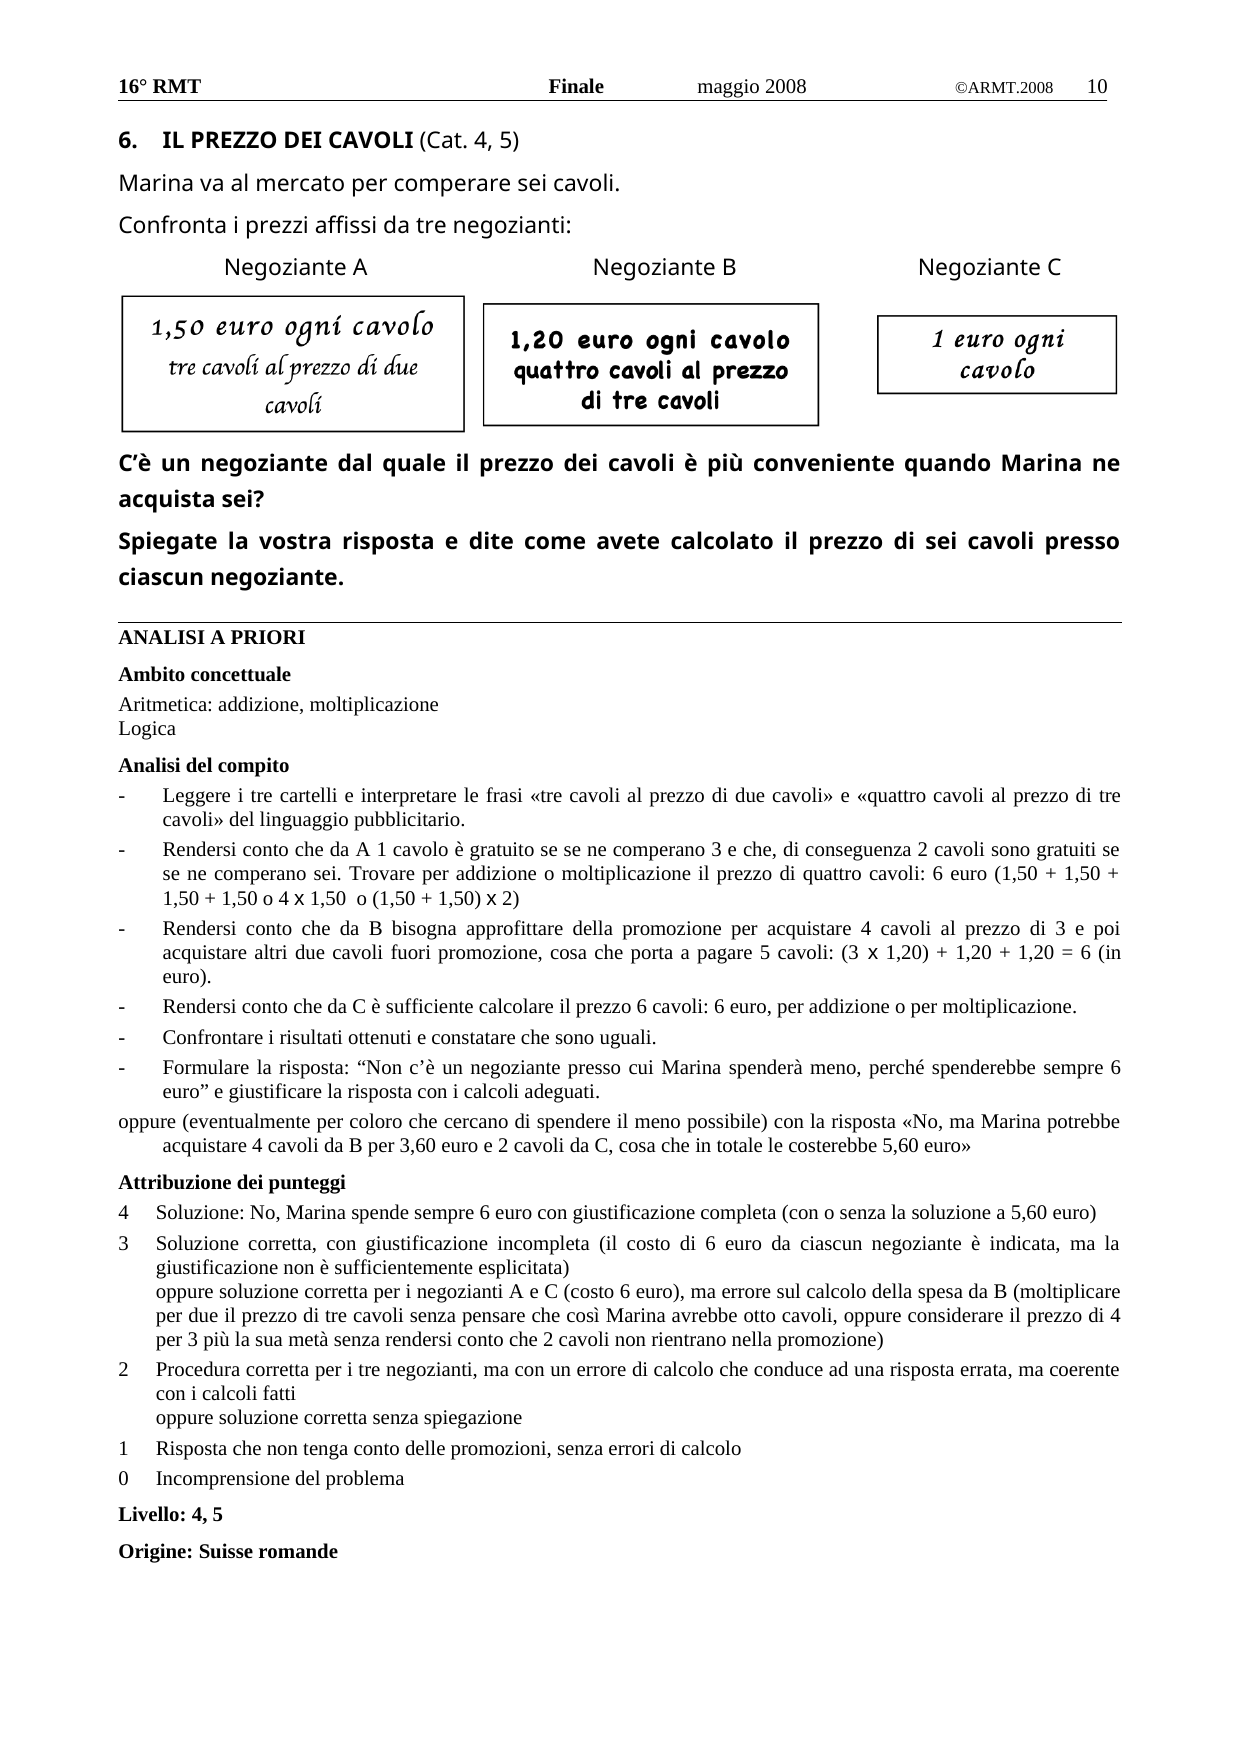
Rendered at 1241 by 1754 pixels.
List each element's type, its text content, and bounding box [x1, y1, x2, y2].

picture [118, 293, 1122, 436]
text oppure soluzione corretta per i negozianti A e C (costo 6 euro), ma errore sul calcolo della spesa da B (moltiplicare per due il prezzo di tre cavoli senza pensare che così Marina avrebbe otto cavoli, oppure considerare il prezzo di 4 per 3 più la sua metà senza rendersi conto che 2 cavoli non rientrano nella promozione) [118, 1279, 1122, 1351]
text 0 Incomprensione del problema [118, 1466, 1122, 1490]
text Attribuzione dei punteggi [118, 1170, 1122, 1194]
text Livello: 4, 5 [118, 1502, 1122, 1526]
text - Confrontare i risultati ottenuti e constatare che sono uguali. [118, 1024, 1122, 1049]
text 1 Risposta che non tenga conto delle promozioni, senza errori di calcolo [118, 1436, 1122, 1459]
text Analisi del compito [118, 752, 1122, 777]
text - Leggere i tre cartelli e interpretare le frasi «tre cavoli al prezzo di due cavoli» e «quattro cavoli al prezzo di tre cavoli» del linguaggio pubblicitario. [118, 783, 1122, 831]
text - Rendersi conto che da C è sufficiente calcolare il prezzo 6 cavoli: 6 euro, per addizione o per moltiplicazione. [118, 994, 1122, 1018]
text 6. IL PREZZO DEI CAVOLI (Cat. 4, 5) [118, 124, 1122, 156]
text Logica [118, 716, 1122, 740]
text oppure (eventualmente per coloro che cercano di spendere il meno possibile) con la risposta «No, ma Marina potrebbe acquistare 4 cavoli da B per 3,60 euro e 2 cavoli da C, cosa che in totale le costerebbe 5,60 euro» [118, 1109, 1122, 1157]
text 3 Soluzione corretta, con giustificazione incompleta (il costo di 6 euro da ciascun negoziante è indicata, ma la giustificazione non è sufficientemente esplicitata) [118, 1231, 1122, 1279]
text Ambito concettuale [118, 662, 1122, 686]
text Origine: Suisse romande [118, 1539, 1122, 1563]
text Aritmetica: addizione, moltiplicazione [118, 692, 1122, 716]
text - Formulare la risposta: “Non c’è un negoziante presso cui Marina spenderà meno, perché spenderebbe sempre 6 euro” e giustificare la risposta con i calcoli adeguati. [118, 1055, 1122, 1103]
text C’è un negoziante dal quale il prezzo dei cavoli è più conveniente quando Marina ne acquista sei? [118, 447, 1122, 514]
text oppure soluzione corretta senza spiegazione [118, 1405, 1122, 1429]
text Marina va al mercato per comperare sei cavoli. [118, 167, 1122, 198]
text 4 Soluzione: No, Marina spende sempre 6 euro con giustificazione completa (con o senza la soluzione a 5,60 euro) [118, 1200, 1122, 1224]
text Confronta i prezzi affissi da tre negozianti: [118, 209, 1122, 240]
text Negoziante A Negoziante B Negoziante C [118, 251, 1122, 282]
text - Rendersi conto che da A 1 cavolo è gratuito se se ne comperano 3 e che, di conseguenza 2 cavoli sono gratuiti se se ne comperano sei. Trovare per addizione o moltiplicazione il prezzo di quattro cavoli: 6 euro (1,50 + 1,50 + 1,50 + 1,50 o 4 x 1,50 o (1,50 + 1,50) x 2) [118, 837, 1122, 909]
text ANALIsi a priori [118, 623, 1122, 649]
text 2 Procedura corretta per i tre negozianti, ma con un errore di calcolo che conduce ad una risposta errata, ma coerente con i calcoli fatti [118, 1357, 1122, 1405]
text - Rendersi conto che da B bisogna approfittare della promozione per acquistare 4 cavoli al prezzo di 3 e poi acquistare altri due cavoli fuori promozione, cosa che porta a pagare 5 cavoli: (3 x 1,20) + 1,20 + 1,20 = 6 (in euro). [118, 916, 1122, 988]
text Spiegate la vostra risposta e dite come avete calcolato il prezzo di sei cavoli presso ciascun negoziante. [118, 525, 1122, 592]
